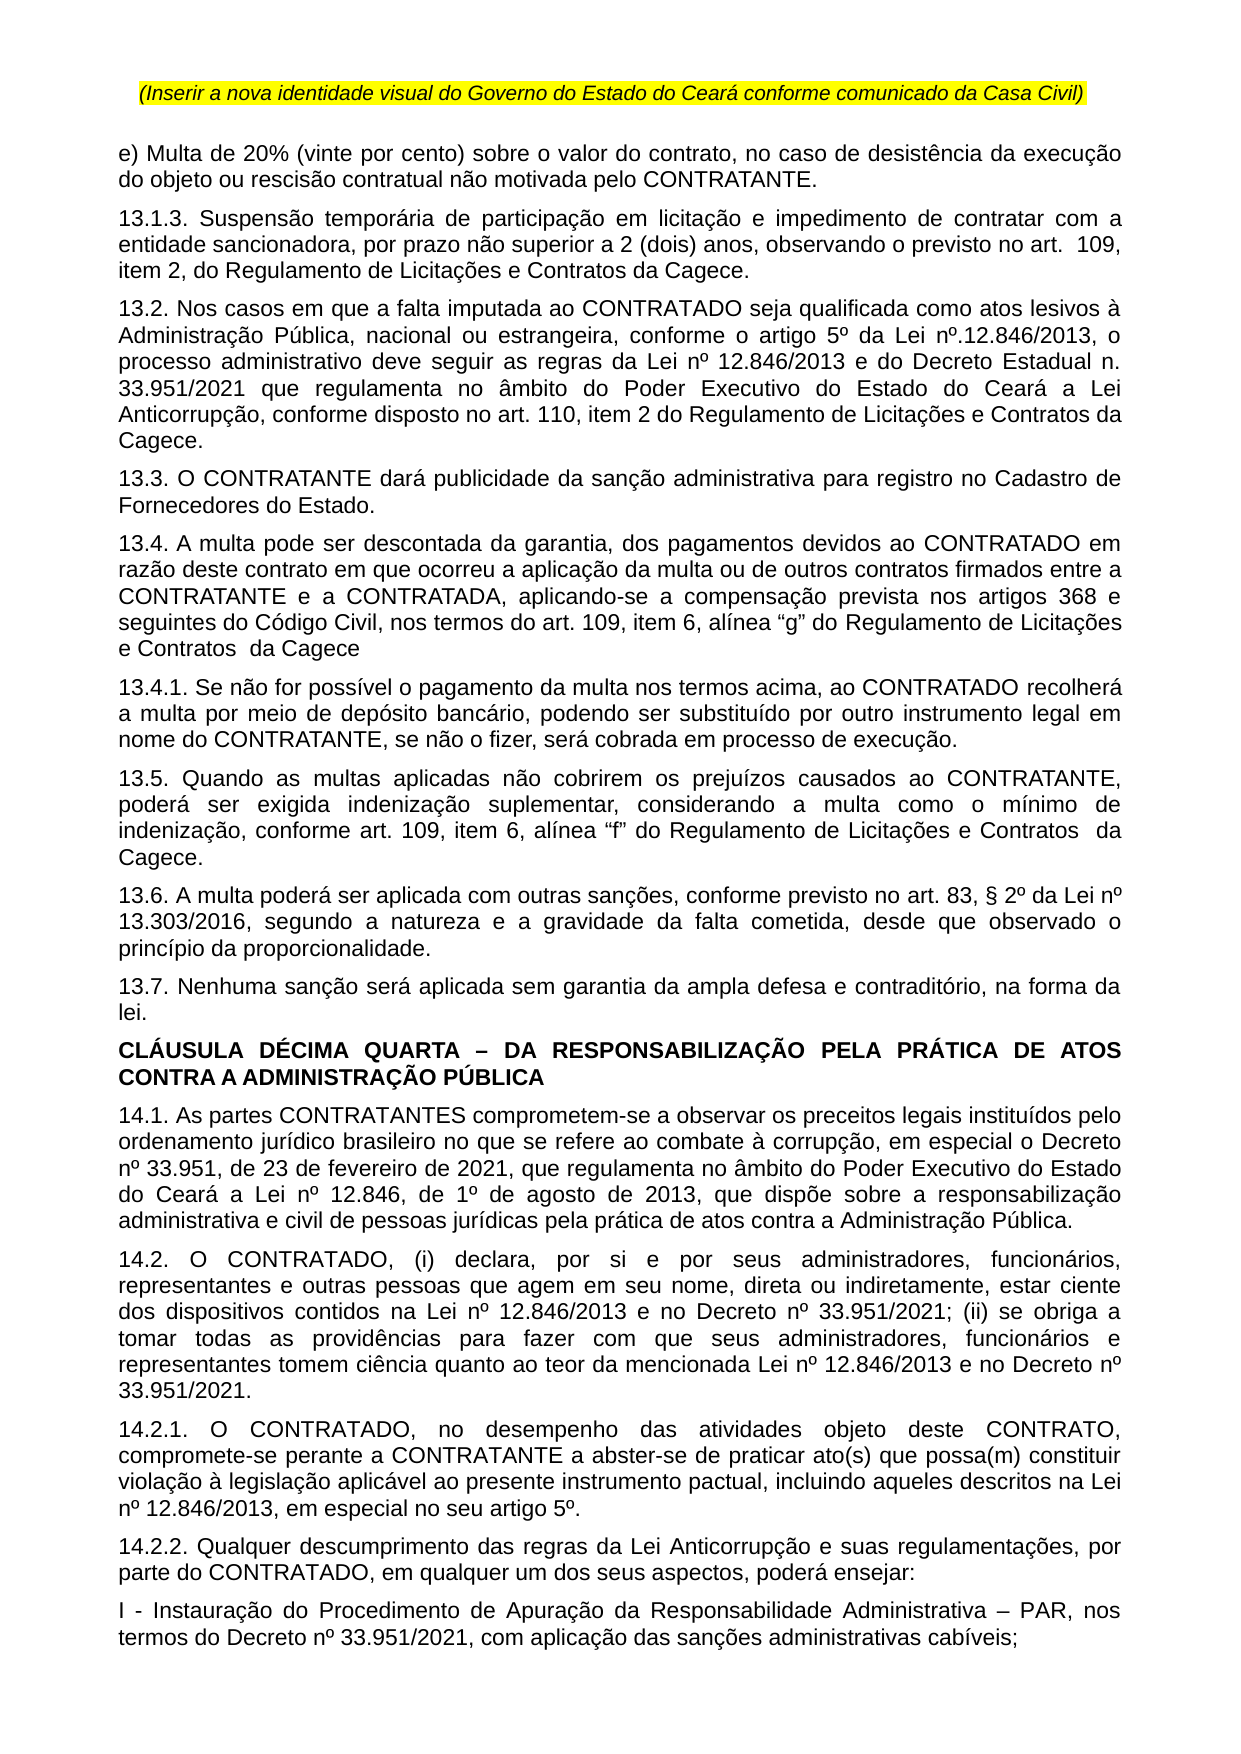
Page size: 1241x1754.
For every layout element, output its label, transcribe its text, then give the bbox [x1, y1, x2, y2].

text 14.2.2. Qualquer descumprimento das regras da Lei Anticorrupção e suas regulamentações, por parte do CONTRATADO, em qualquer um dos seus aspectos, poderá ensejar: [118, 1533, 1122, 1586]
text I - Instauração do Procedimento de Apuração da Responsabilidade Administrativa – PAR, nos termos do Decreto nº 33.951/2021, com aplicação das sanções administrativas cabíveis; [118, 1597, 1122, 1650]
text 14.2. O CONTRATADO, (i) declara, por si e por seus administradores, funcionários, representantes e outras pessoas que agem em seu nome, direta ou indiretamente, estar ciente dos dispositivos contidos na Lei nº 12.846/2013 e no Decreto nº 33.951/2021; (ii) se obriga a tomar todas as providências para fazer com que seus administradores, funcionários e representantes tomem ciência quanto ao teor da mencionada Lei nº 12.846/2013 e no Decreto nº 33.951/2021. [118, 1246, 1122, 1404]
text 13.3. O CONTRATANTE dará publicidade da sanção administrativa para registro no Cadastro de Fornecedores do Estado. [118, 465, 1122, 518]
text 13.1.3. Suspensão temporária de participação em licitação e impedimento de contratar com a entidade sancionadora, por prazo não superior a 2 (dois) anos, observando o previsto no art. 109, item 2, do Regulamento de Licitações e Contratos da Cagece. [118, 204, 1122, 283]
text 13.7. Nenhuma sanção será aplicada sem garantia da ampla defesa e contraditório, na forma da lei. [118, 973, 1122, 1026]
text e) Multa de 20% (vinte por cento) sobre o valor do contrato, no caso de desistência da execução do objeto ou rescisão contratual não motivada pelo CONTRATANTE. [118, 140, 1122, 193]
text 14.1. As partes CONTRATANTES comprometem-se a observar os preceitos legais instituídos pelo ordenamento jurídico brasileiro no que se refere ao combate à corrupção, em especial o Decreto nº 33.951, de 23 de fevereiro de 2021, que regulamenta no âmbito do Poder Executivo do Estado do Ceará a Lei nº 12.846, de 1º de agosto de 2013, que dispõe sobre a responsabilização administrativa e civil de pessoas jurídicas pela prática de atos contra a Administração Pública. [118, 1102, 1122, 1234]
text 13.4.1. Se não for possível o pagamento da multa nos termos acima, ao CONTRATADO recolherá a multa por meio de depósito bancário, podendo ser substituído por outro instrumento legal em nome do CONTRATANTE, se não o fizer, será cobrada em processo de execução. [118, 674, 1122, 753]
text CLÁUSULA DÉCIMA QUARTA – DA RESPONSABILIZAÇÃO PELA PRÁTICA DE ATOS CONTRA A ADMINISTRAÇÃO PÚBLICA [118, 1037, 1122, 1090]
text 13.5. Quando as multas aplicadas não cobrirem os prejuízos causados ao CONTRATANTE, poderá ser exigida indenização suplementar, considerando a multa como o mínimo de indenização, conforme art. 109, item 6, alínea “f” do Regulamento de Licitações e Contratos da Cagece. [118, 764, 1122, 870]
text 14.2.1. O CONTRATADO, no desempenho das atividades objeto deste CONTRATO, compromete-se perante a CONTRATANTE a abster-se de praticar ato(s) que possa(m) constituir violação à legislação aplicável ao presente instrumento pactual, incluindo aqueles descritos na Lei nº 12.846/2013, em especial no seu artigo 5º. [118, 1416, 1122, 1521]
text 13.6. A multa poderá ser aplicada com outras sanções, conforme previsto no art. 83, § 2º da Lei nº 13.303/2016, segundo a natureza e a gravidade da falta cometida, desde que observado o princípio da proporcionalidade. [118, 882, 1122, 961]
text 13.2. Nos casos em que a falta imputada ao CONTRATADO seja qualificada como atos lesivos à Administração Pública, nacional ou estrangeira, conforme o artigo 5º da Lei nº.12.846/2013, o processo administrativo deve seguir as regras da Lei nº 12.846/2013 e do Decreto Estadual n. 33.951/2021 que regulamenta no âmbito do Poder Executivo do Estado do Ceará a Lei Anticorrupção, conforme disposto no art. 110, item 2 do Regulamento de Licitações e Contratos da Cagece. [118, 295, 1122, 453]
text 13.4. A multa pode ser descontada da garantia, dos pagamentos devidos ao CONTRATADO em razão deste contrato em que ocorreu a aplicação da multa ou de outros contratos firmados entre a CONTRATANTE e a CONTRATADA, aplicando-se a compensação prevista nos artigos 368 e seguintes do Código Civil, nos termos do art. 109, item 6, alínea “g” do Regulamento de Licitações e Contratos da Cagece [118, 530, 1122, 662]
